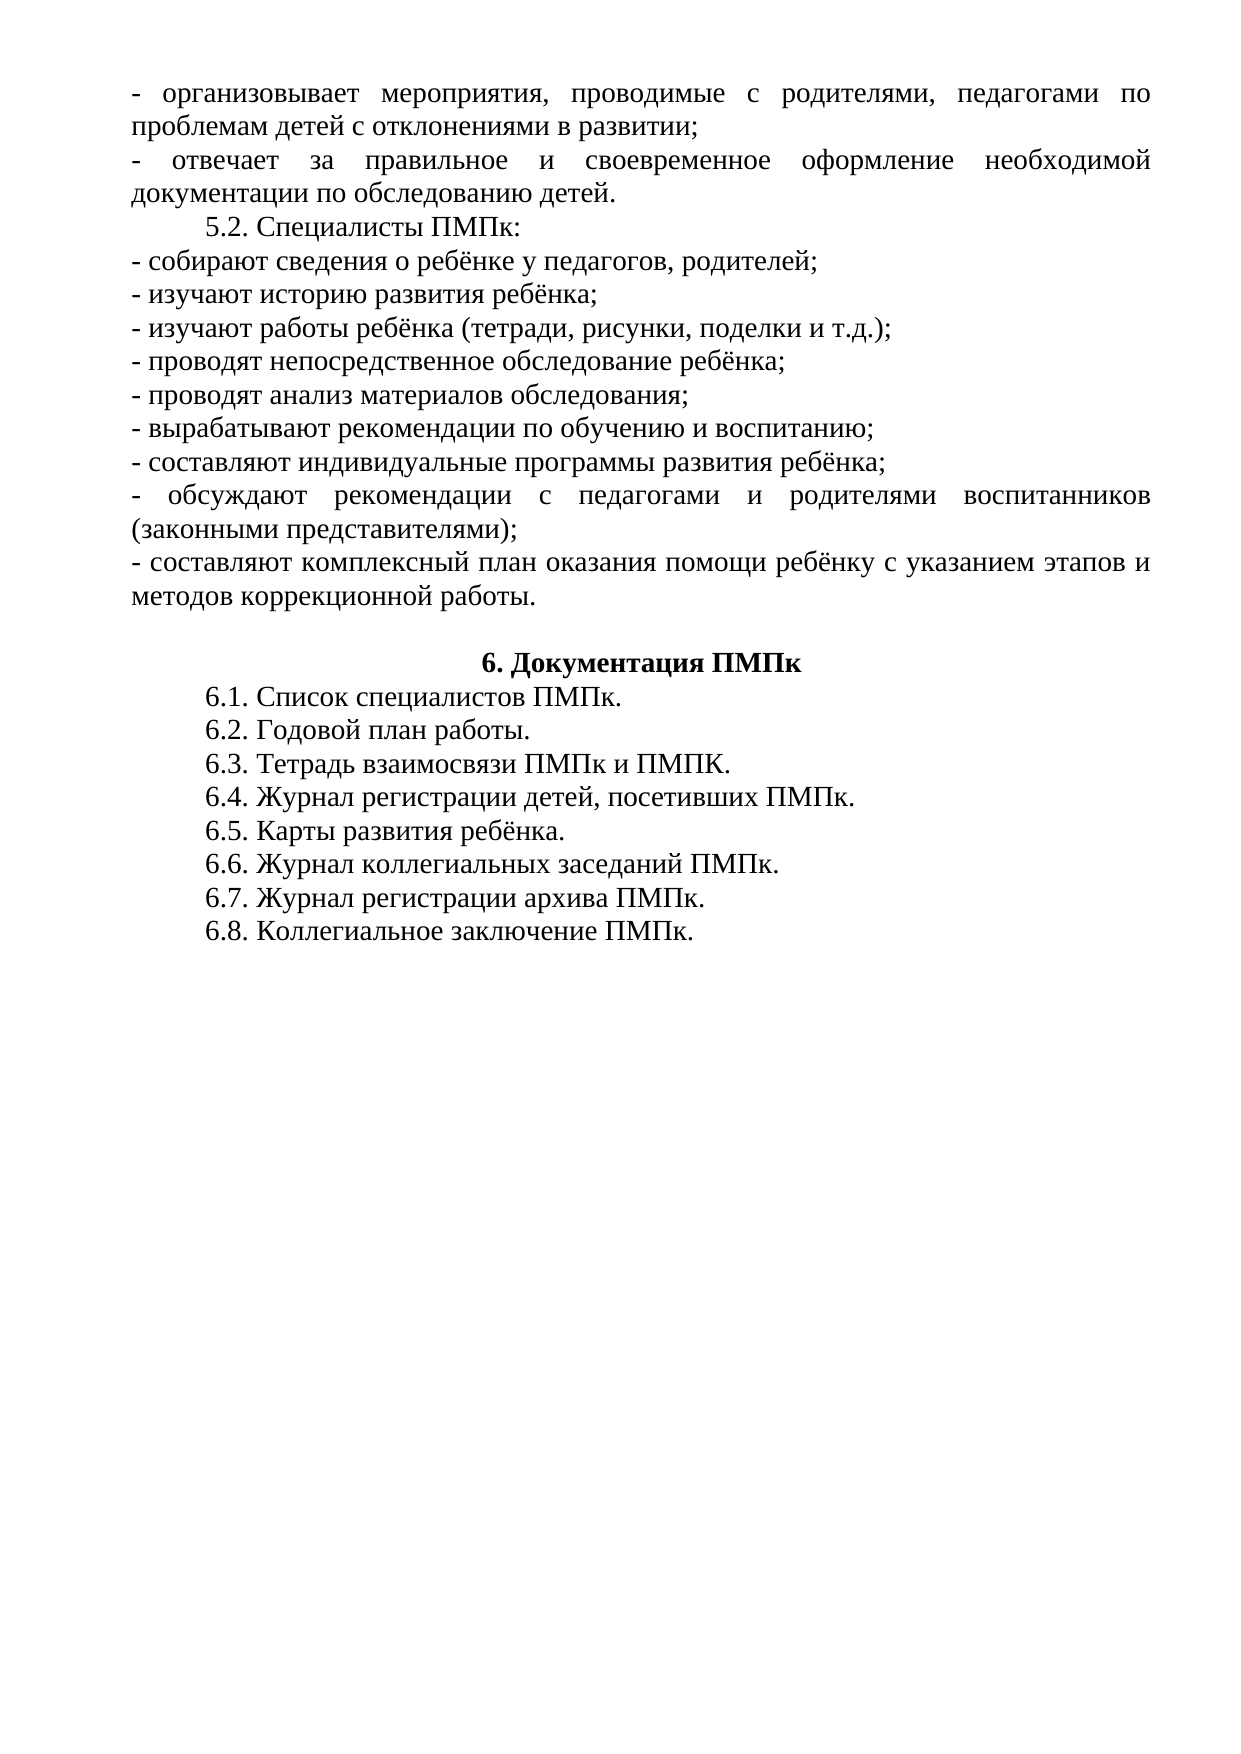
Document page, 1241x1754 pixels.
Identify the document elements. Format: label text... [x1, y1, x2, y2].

text 5.2. Специалисты ПМПк: [131, 209, 1152, 243]
text - проводят непосредственное обследование ребёнка; [131, 343, 1152, 377]
text 6.2. Годовой план работы. [131, 712, 1152, 746]
text - вырабатывают рекомендации по обучению и воспитанию; [131, 410, 1152, 444]
text 6.8. Коллегиальное заключение ПМПк. [131, 913, 1152, 947]
text 6.6. Журнал коллегиальных заседаний ПМПк. [131, 846, 1152, 880]
text - проводят анализ материалов обследования; [131, 377, 1152, 410]
text - составляют комплексный план оказания помощи ребёнку с указанием этапов и методов коррекционной работы. [131, 544, 1152, 612]
text - отвечает за правильное и своевременное оформление необходимой документации по обследованию детей. [131, 142, 1152, 209]
text 6.4. Журнал регистрации детей, посетивших ПМПк. [131, 779, 1152, 813]
text 6.1. Список специалистов ПМПк. [131, 679, 1152, 712]
text - собирают сведения о ребёнке у педагогов, родителей; [131, 243, 1152, 276]
text 6.5. Карты развития ребёнка. [131, 813, 1152, 846]
text - изучают историю развития ребёнка; [131, 276, 1152, 310]
text 6.3. Тетрадь взаимосвязи ПМПк и ПМПК. [131, 746, 1152, 779]
text 6.7. Журнал регистрации архива ПМПк. [131, 880, 1152, 913]
text - обсуждают рекомендации с педагогами и родителями воспитанников (законными представителями); [131, 477, 1152, 544]
text - организовывает мероприятия, проводимые с родителями, педагогами по проблемам детей с отклонениями в развитии; [131, 75, 1152, 142]
text - составляют индивидуальные программы развития ребёнка; [131, 444, 1152, 477]
text 6. Документация ПМПк [131, 645, 1152, 679]
text - изучают работы ребёнка (тетради, рисунки, поделки и т.д.); [131, 310, 1152, 343]
